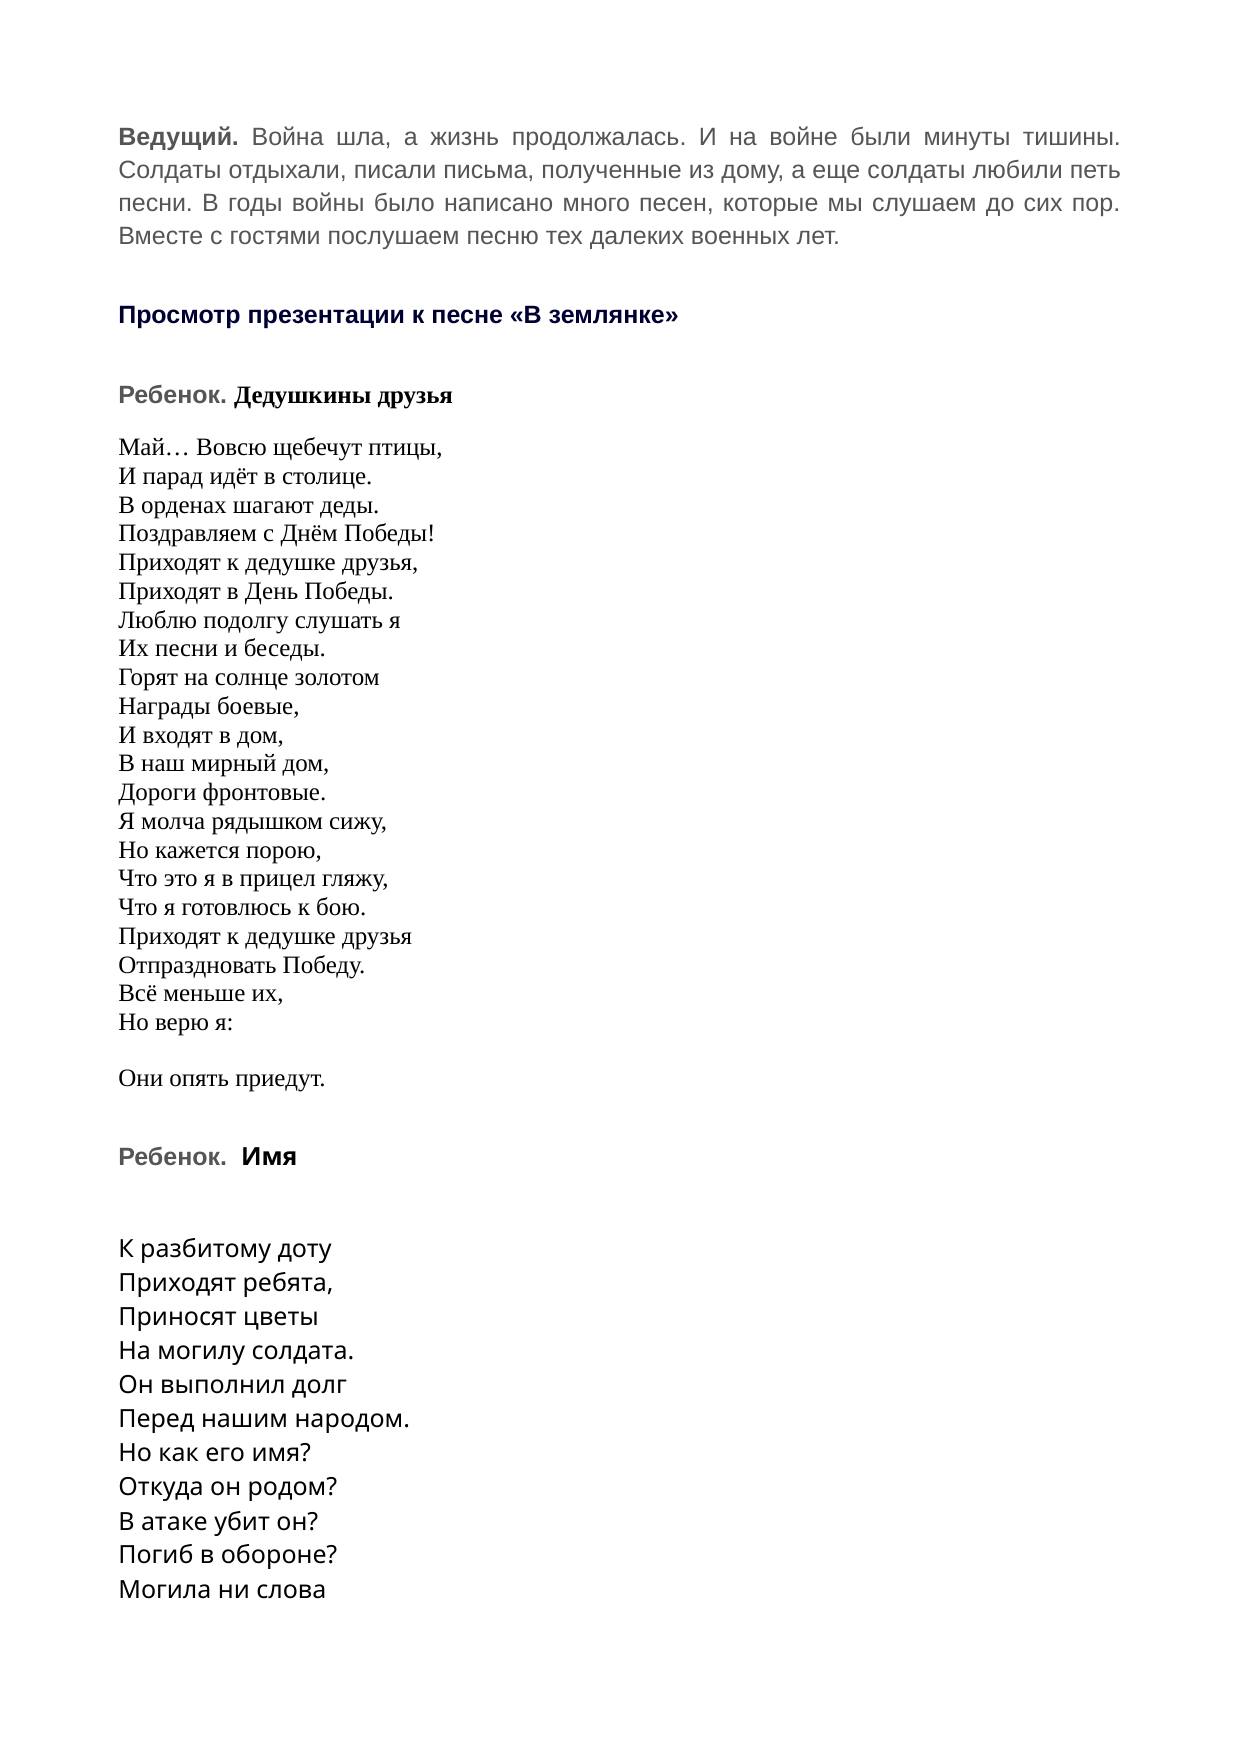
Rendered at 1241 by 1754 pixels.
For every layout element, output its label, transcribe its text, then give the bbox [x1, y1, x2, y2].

text Награды боевые, [118, 691, 1122, 720]
text В орденах шагают деды. [118, 490, 1122, 518]
text Приходят ребята, [118, 1265, 1122, 1299]
text В наш мирный дом, [118, 748, 1122, 777]
text Всё меньше их, [118, 978, 1122, 1007]
text Перед нашим народом. [118, 1401, 1122, 1435]
text Поздравляем с Днём Победы! [118, 518, 1122, 547]
text Приходят к дедушке друзья, [118, 547, 1122, 576]
text И входят в дом, [118, 720, 1122, 748]
text Май… Вовсю щебечут птицы, [118, 432, 1122, 461]
text Их песни и беседы. [118, 633, 1122, 662]
text И парад идёт в столице. [118, 461, 1122, 490]
text Отпраздновать Победу. [118, 950, 1122, 978]
text Ведущий. Война шла, а жизнь продолжалась. И на войне были минуты тишины. Солдаты отдыхали, писали письма, полученные из дому, а еще солдаты любили петь песни. В годы войны было написано много песен, которые мы слушаем до сих пор. Вместе с гостями послушаем песню тех далеких военных лет. [118, 118, 1122, 249]
text Я молча рядышком сижу, [118, 806, 1122, 835]
text Приходят к дедушке друзья [118, 921, 1122, 950]
text Ребенок. Дедушкины друзья [118, 376, 1122, 409]
text Погиб в обороне? [118, 1537, 1122, 1571]
text Что это я в прицел гляжу, [118, 863, 1122, 892]
text Просмотр презентации к песне «В землянке» [118, 296, 1122, 329]
text К разбитому доту [118, 1231, 1122, 1265]
text На могилу солдата. [118, 1333, 1122, 1367]
text Что я готовлюсь к бою. [118, 892, 1122, 921]
text Но как его имя? [118, 1435, 1122, 1469]
text Но кажется порою, [118, 835, 1122, 863]
text Он выполнил долг [118, 1367, 1122, 1401]
text Они опять приедут. [118, 1059, 1122, 1092]
text Приносят цветы [118, 1299, 1122, 1333]
text Но верю я: [118, 1007, 1122, 1036]
text Люблю подолгу слушать я [118, 605, 1122, 633]
text Откуда он родом? [118, 1469, 1122, 1503]
text Ребенок. Имя [118, 1139, 1122, 1173]
text Приходят в День Победы. [118, 576, 1122, 605]
text Горят на солнце золотом [118, 662, 1122, 691]
text В атаке убит он? [118, 1503, 1122, 1537]
text Могила ни слова [118, 1571, 1122, 1605]
text Дороги фронтовые. [118, 777, 1122, 806]
